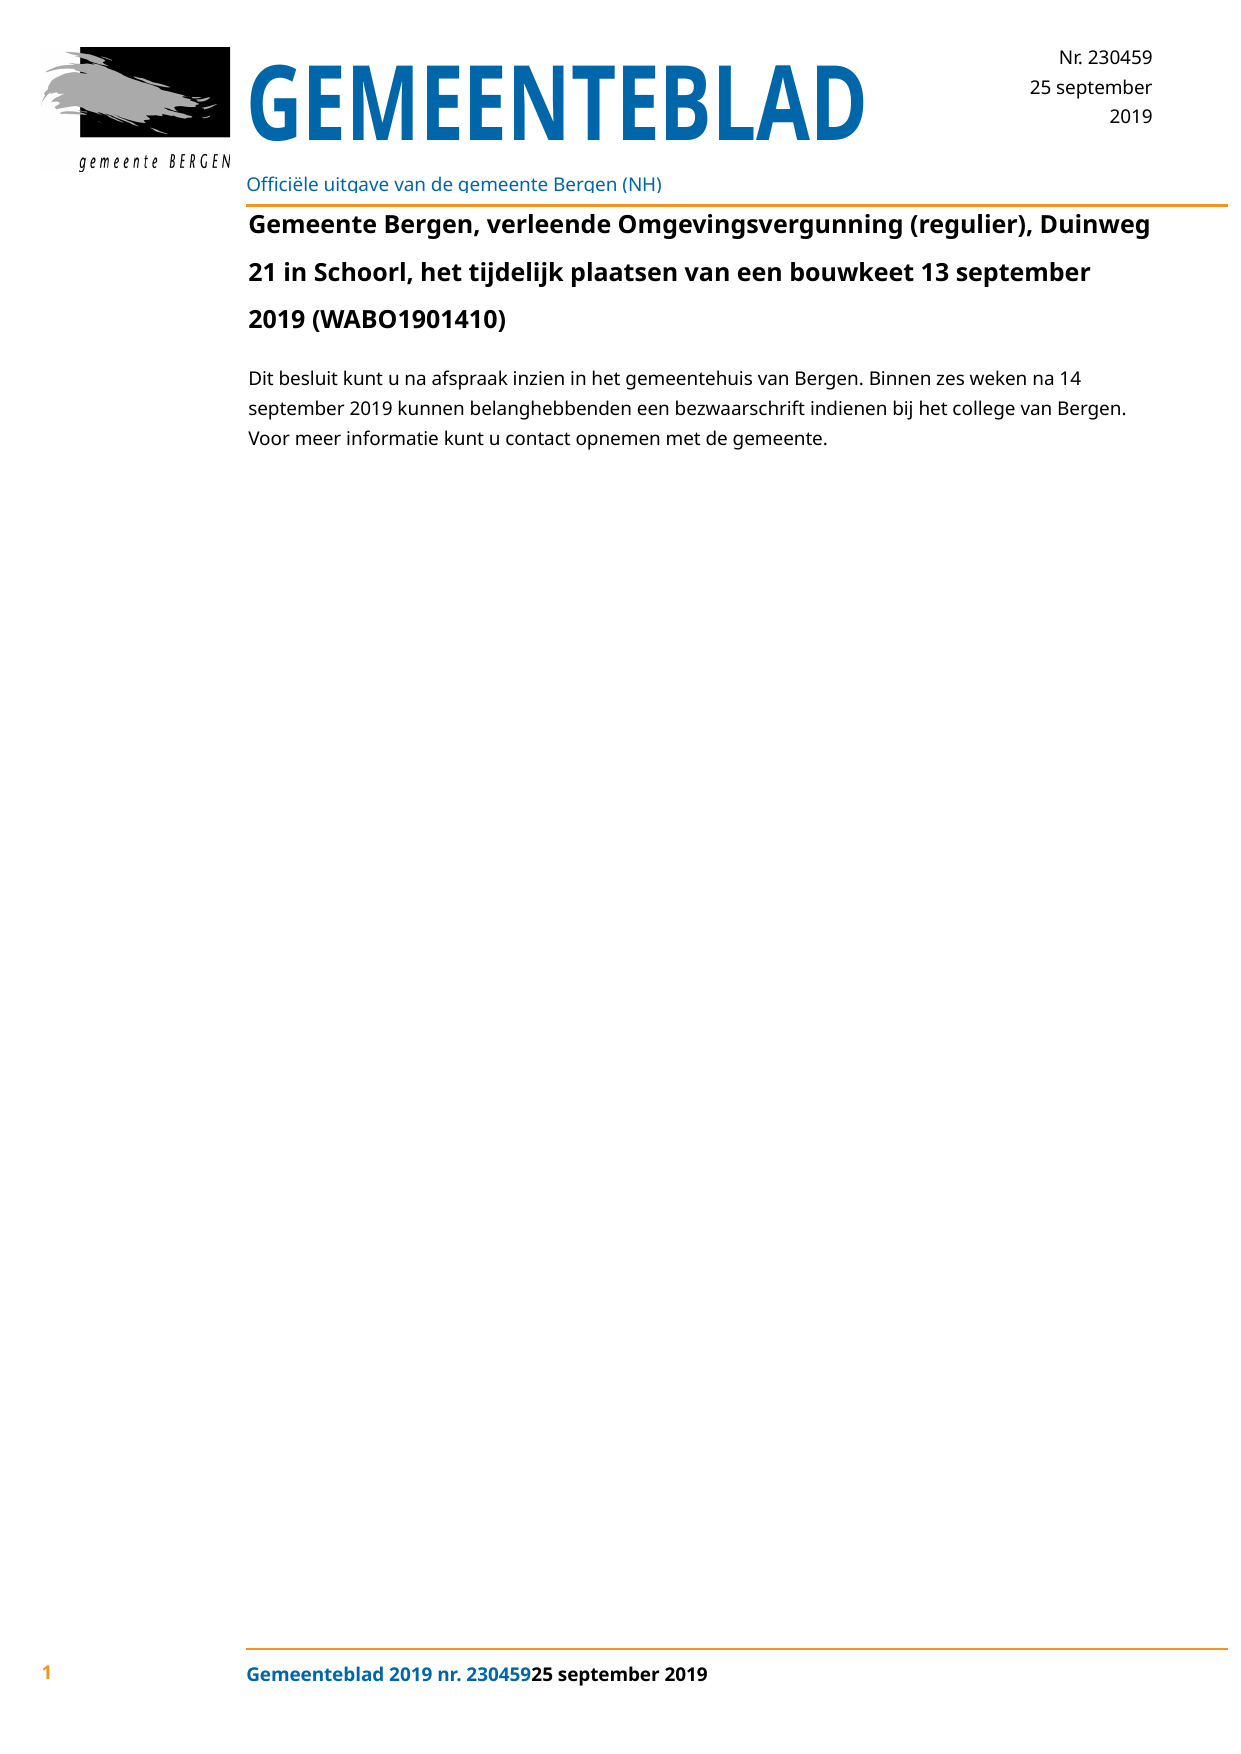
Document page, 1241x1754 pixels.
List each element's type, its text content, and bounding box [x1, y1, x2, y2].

text Dit besluit kunt u na afspraak inzien in het gemeentehuis van Bergen. Binnen zes weken na 14 september 2019 kunnen belanghebbenden een bezwaarschrift indienen bij het college van Bergen. Voor meer informatie kunt u contact opnemen met de gemeente. [248, 366, 1152, 450]
picture [41, 47, 231, 172]
text Gemeente Bergen, verleende Omgevingsvergunning (regulier), Duinweg 21 in Schoorl, het tijdelijk plaatsen van een bouwkeet 13 september 2019 (WABO1901410) [248, 207, 1152, 336]
